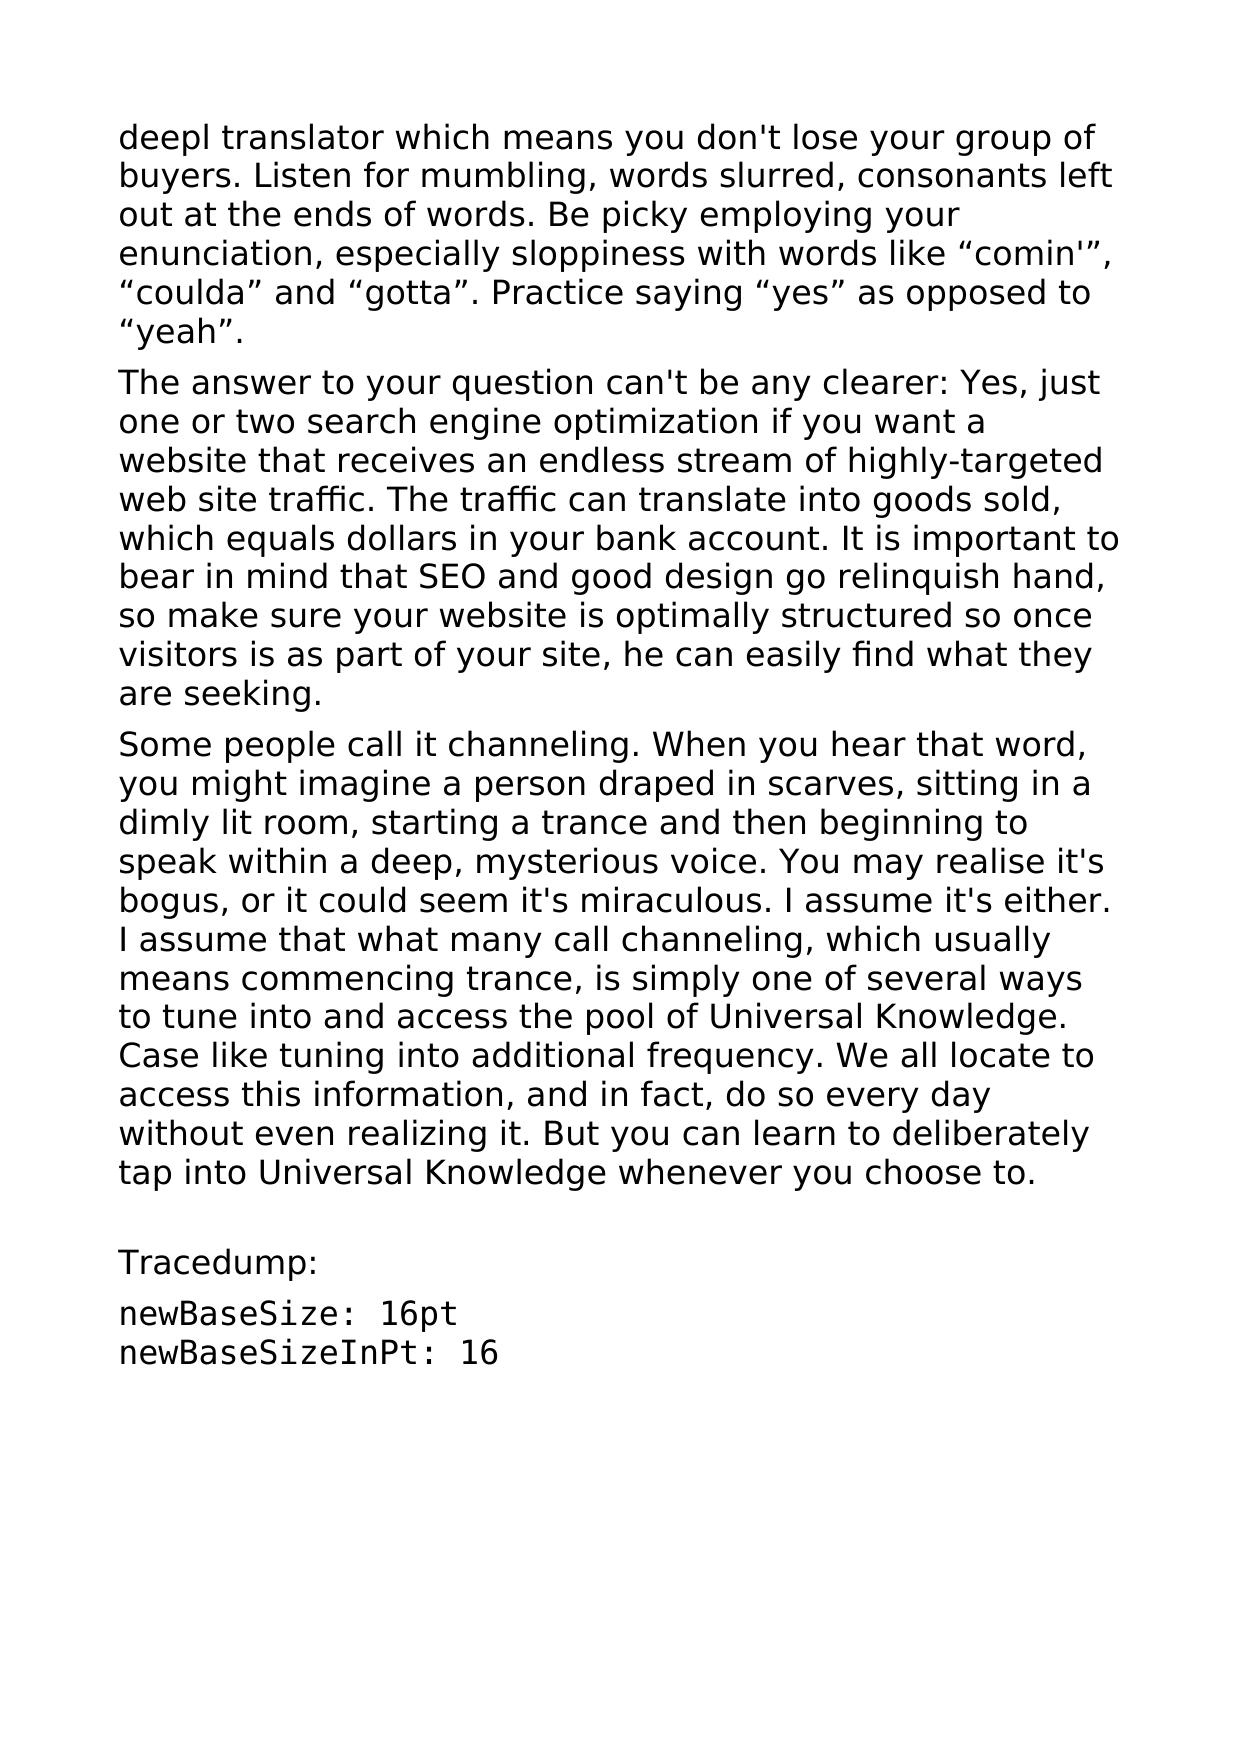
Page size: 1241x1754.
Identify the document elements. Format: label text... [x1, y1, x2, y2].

text The answer to your question can't be any clearer: Yes, just one or two search engine optimization if you want a website that receives an endless stream of highly-targeted web site traffic. The traffic can translate into goods sold, which equals dollars in your bank account. It is important to bear in mind that SEO and good design go relinquish hand, so make sure your website is optimally structured so once visitors is as part of your site, he can easily find what they are seeking. [118, 364, 1122, 713]
text Some people call it channeling. When you hear that word, you might imagine a person draped in scarves, sitting in a dimly lit room, starting a trance and then beginning to speak within a deep, mysterious voice. You may realise it's bogus, or it could seem it's miraculous. I assume it's either. I assume that what many call channeling, which usually means commencing trance, is simply one of several ways to tune into and access the pool of Universal Knowledge. Case like tuning into additional frequency. We all locate to access this information, and in fact, do so every day without even realizing it. But you can learn to deliberately tap into Universal Knowledge whenever you choose to. [118, 726, 1122, 1192]
text newBaseSize: 16pt newBaseSizeInPt: 16 [118, 1295, 1122, 1373]
text Tracedump: [118, 1205, 1122, 1282]
text deepl translator which means you don't lose your group of buyers. Listen for mumbling, words slurred, consonants left out at the ends of words. Be picky employing your enunciation, especially sloppiness with words like “comin'”, “coulda” and “gotta”. Practice saying “yes” as opposed to “yeah”. [118, 118, 1122, 351]
